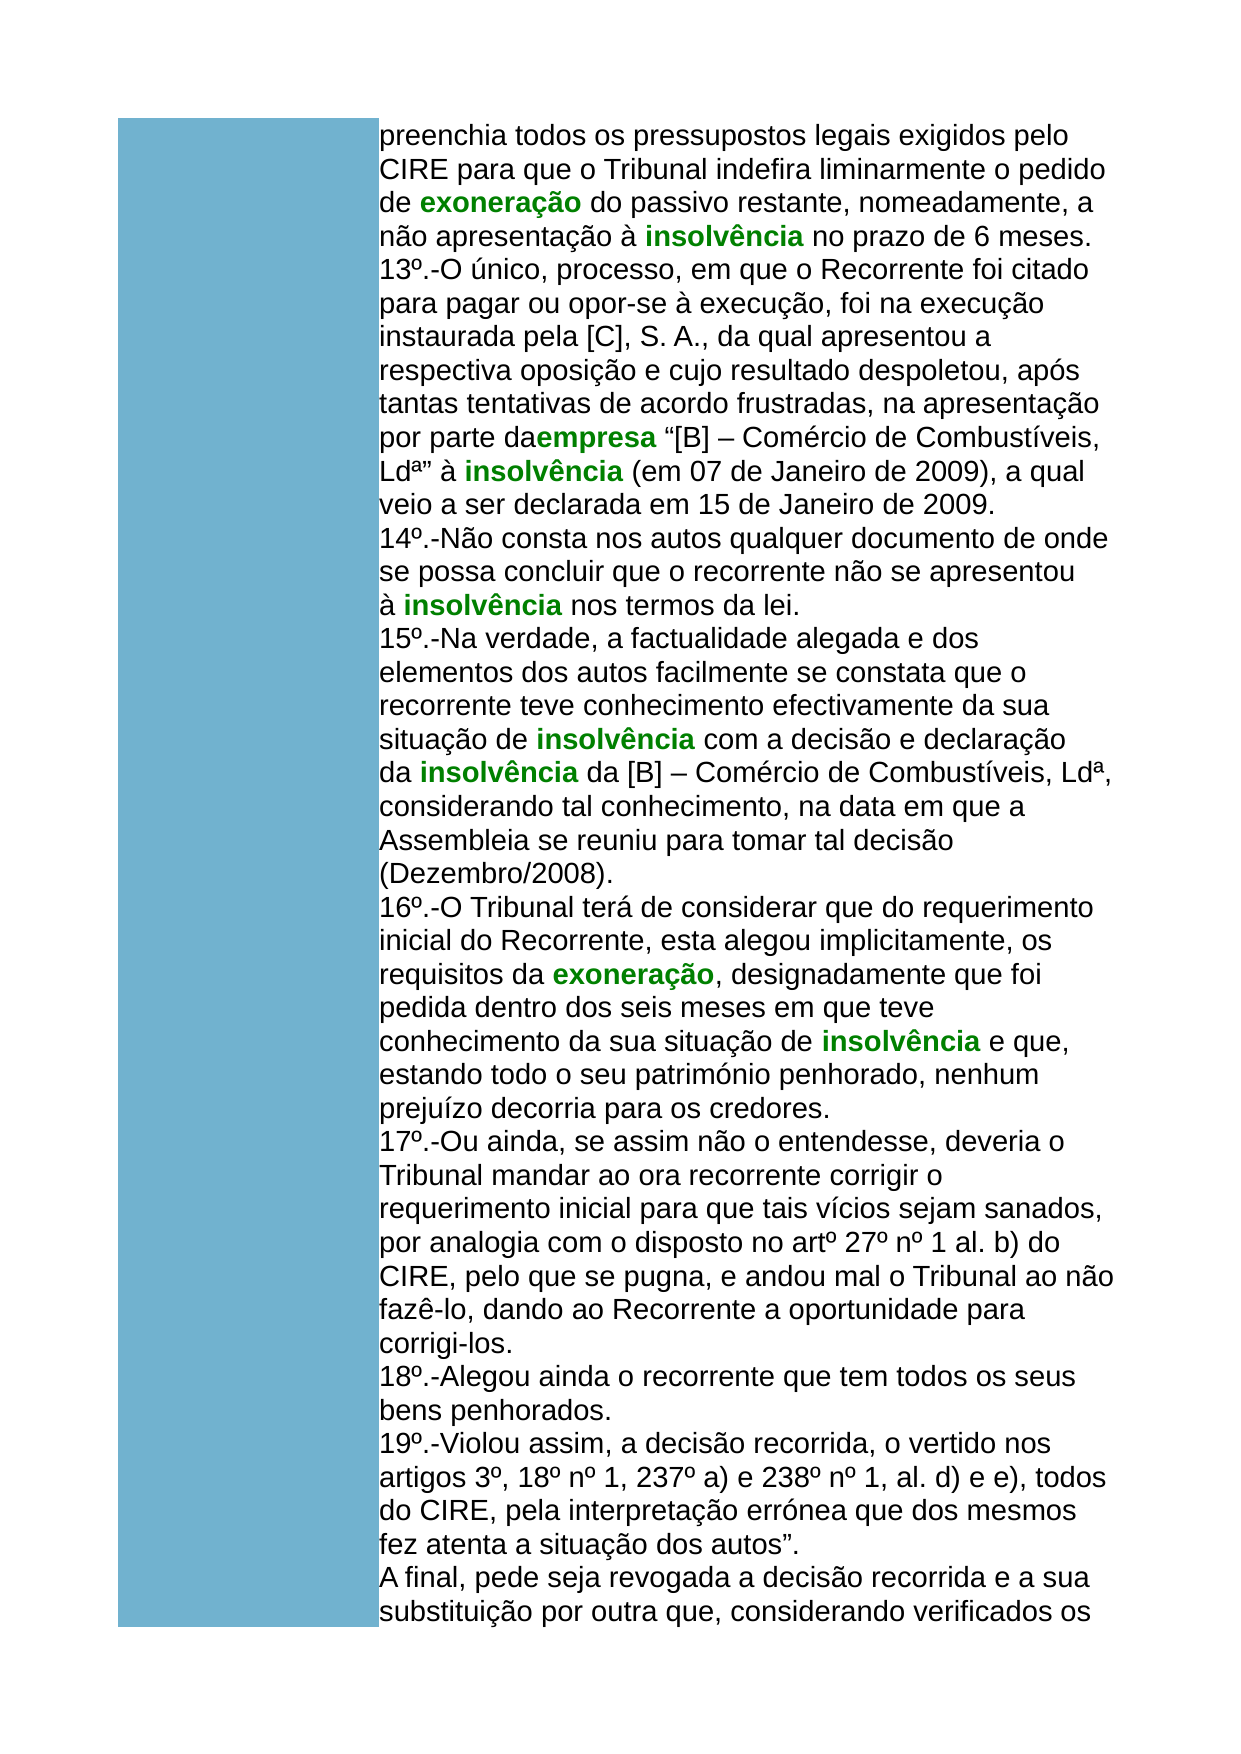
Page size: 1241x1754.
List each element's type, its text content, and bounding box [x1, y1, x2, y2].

table_cell [118, 118, 379, 1627]
table_cell preenchia todos os pressupostos legais exigidos pelo CIRE para que o Tribunal indefira liminarmente o pedido de exoneração do passivo restante, nomeadamente, a não apresentação à insolvência no prazo de 6 meses. 13º.-O único, processo, em que o Recorrente foi citado para pagar ou opor-se à execução, foi na execução instaurada pela [C], S. A., da qual apresentou a respectiva oposição e cujo resultado despoletou, após tantas tentativas de acordo frustradas, na apresentação por parte daempresa “[B] – Comércio de Combustíveis, Ldª” à insolvência (em 07 de Janeiro de 2009), a qual veio a ser declarada em 15 de Janeiro de 2009. 14º.-Não consta nos autos qualquer documento de onde se possa concluir que o recorrente não se apresentou à insolvência nos termos da lei. 15º.-Na verdade, a factualidade alegada e dos elementos dos autos facilmente se constata que o recorrente teve conhecimento efectivamente da sua situação de insolvência com a decisão e declaração da insolvência da [B] – Comércio de Combustíveis, Ldª, considerando tal conhecimento, na data em que a Assembleia se reuniu para tomar tal decisão (Dezembro/2008). 16º.-O Tribunal terá de considerar que do requerimento inicial do Recorrente, esta alegou implicitamente, os requisitos da exoneração, designadamente que foi pedida dentro dos seis meses em que teve conhecimento da sua situação de insolvência e que, estando todo o seu património penhorado, nenhum prejuízo decorria para os credores. 17º.-Ou ainda, se assim não o entendesse, deveria o Tribunal mandar ao ora recorrente corrigir o requerimento inicial para que tais vícios sejam sanados, por analogia com o disposto no artº 27º nº 1 al. b) do CIRE, pelo que se pugna, e andou mal o Tribunal ao não fazê-lo, dando ao Recorrente a oportunidade para corrigi-los. 18º.-Alegou ainda o recorrente que tem todos os seus bens penhorados. 19º.-Violou assim, a decisão recorrida, o vertido nos artigos 3º, 18º nº 1, 237º a) e 238º nº 1, al. d) e e), todos do CIRE, pela interpretação errónea que dos mesmos fez atenta a situação dos autos”. A final, pede seja revogada a decisão recorrida e a sua substituição por outra que, considerando verificados os [379, 118, 1122, 1627]
